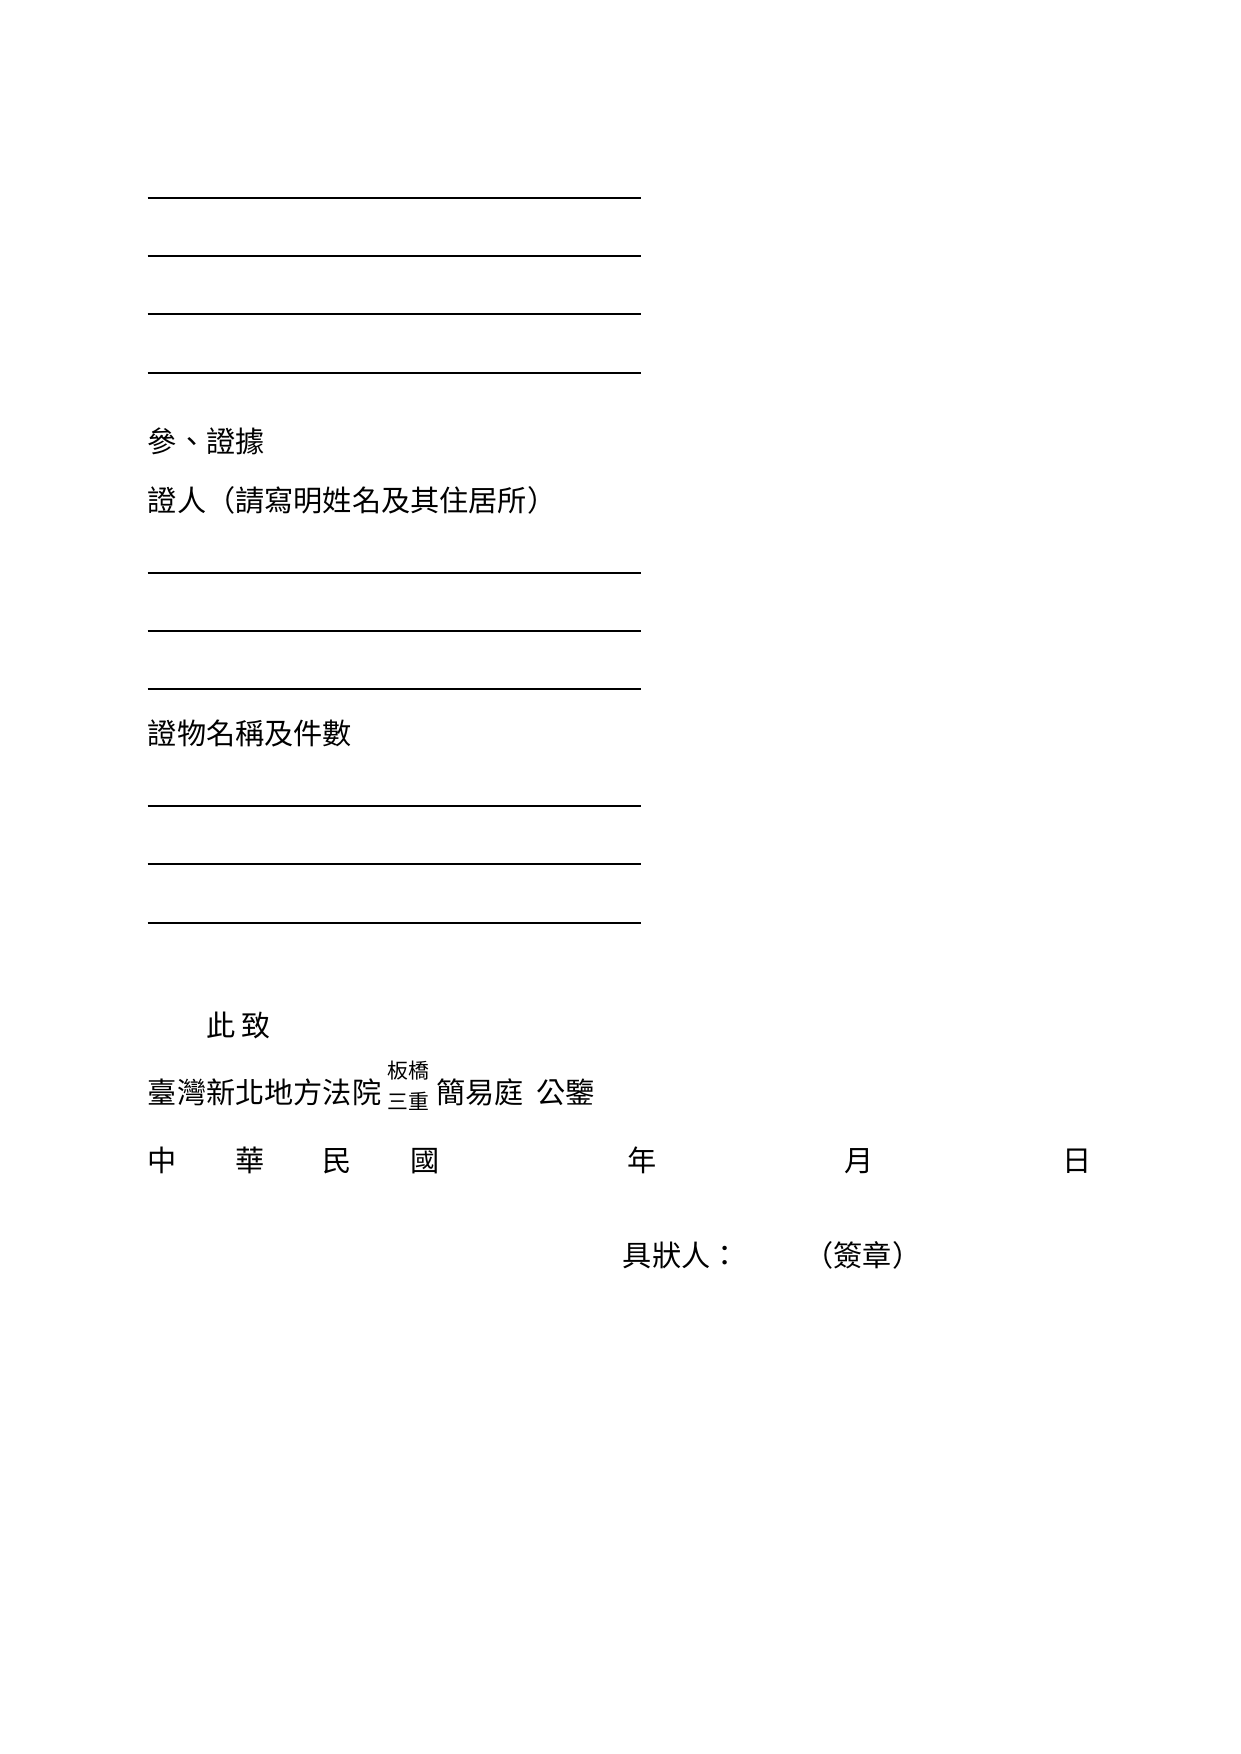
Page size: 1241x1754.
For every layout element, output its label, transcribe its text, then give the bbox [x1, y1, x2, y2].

text 證人（請寫明姓名及其住居所） [148, 464, 1092, 523]
text 具狀人： （簽章） [623, 1219, 1092, 1278]
text 證物名稱及件數 [148, 698, 1092, 756]
text 此 致 [148, 989, 1092, 1048]
text 參、證據 [148, 406, 1092, 464]
text 臺灣新北地方法院 板橋三重 簡易庭 公鑒 [148, 1066, 1092, 1112]
text 中 華 民 國 年 月 日 [148, 1137, 1092, 1179]
